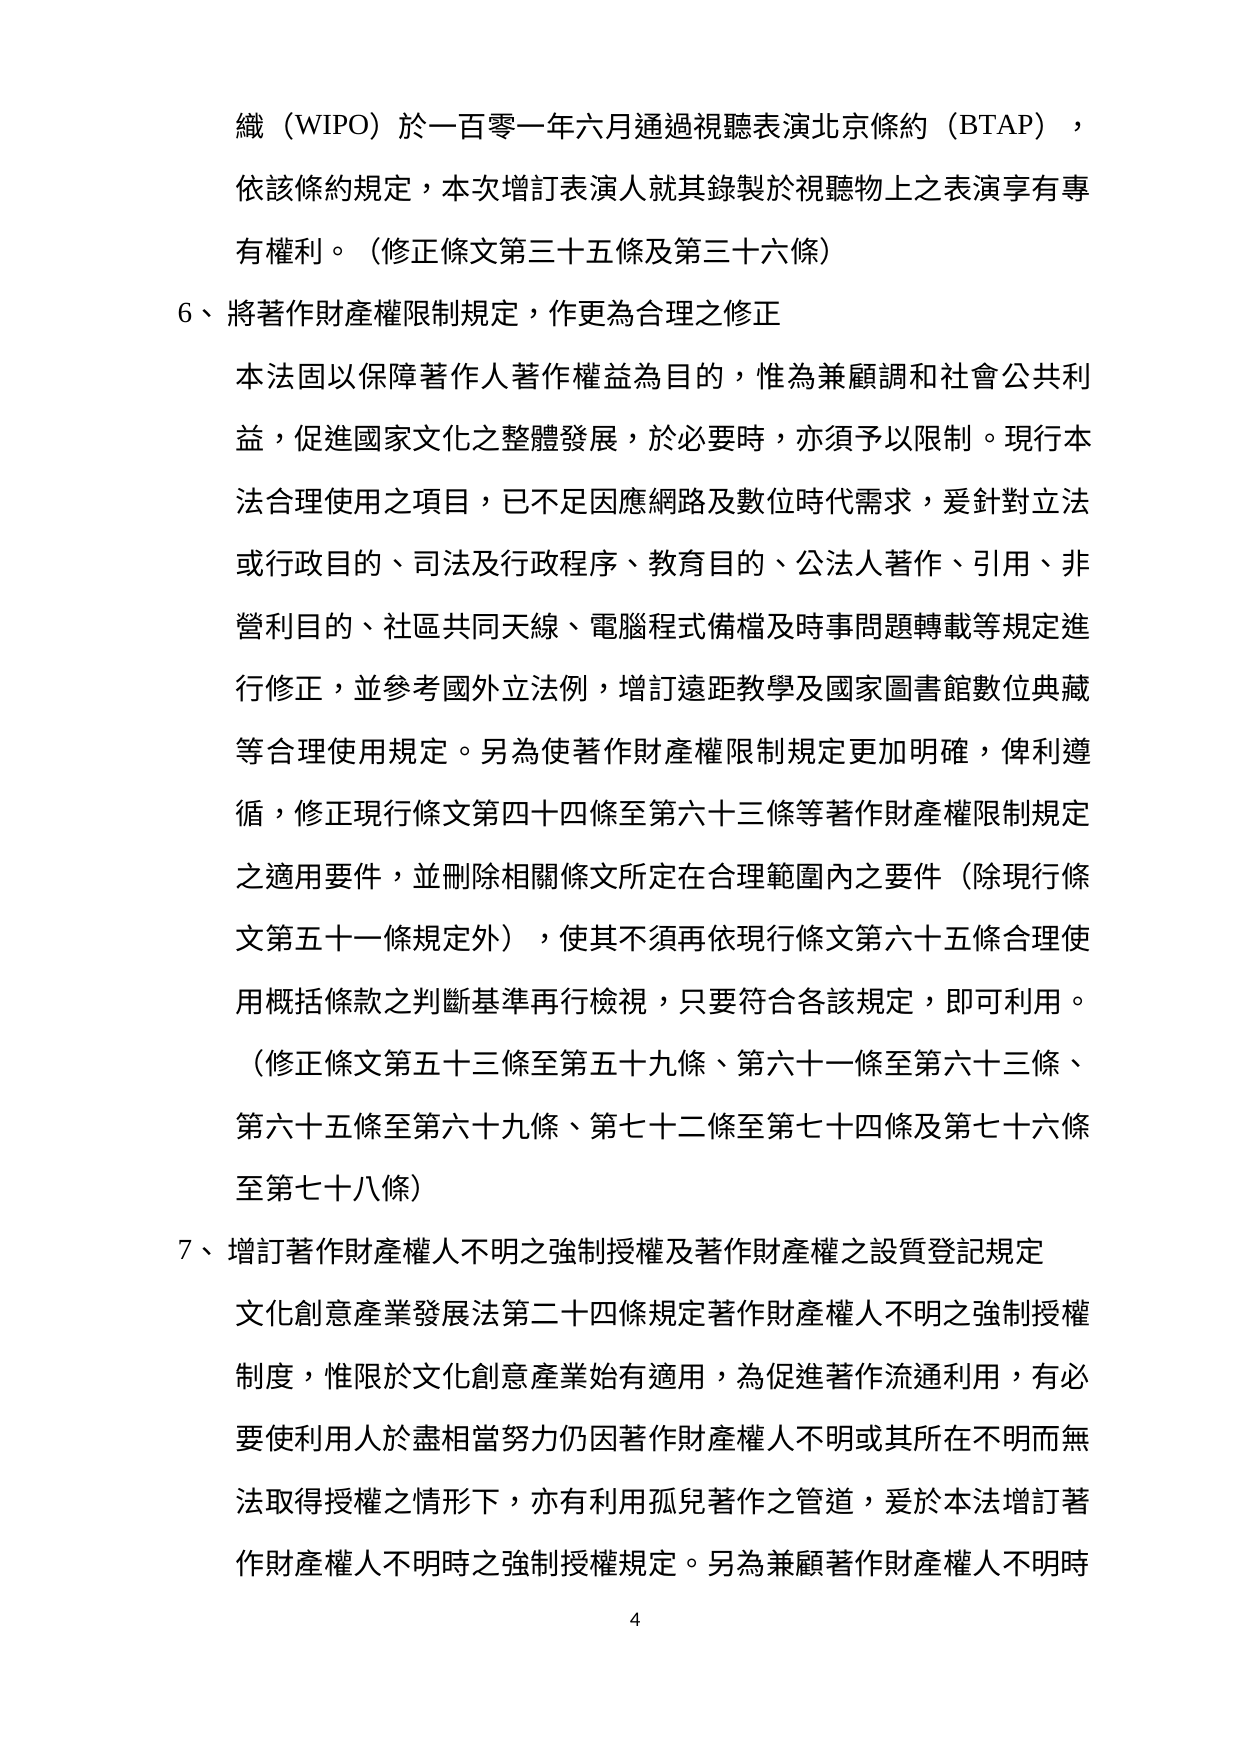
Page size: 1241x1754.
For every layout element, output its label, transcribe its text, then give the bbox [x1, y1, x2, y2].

list 增訂著作財產權人不明之強制授權及著作財產權之設質登記規定 [177, 1208, 1092, 1270]
text 文化創意產業發展法第二十四條規定著作財產權人不明之強制授權制度，惟限於文化創意產業始有適用，為促進著作流通利用，有必要使利用人於盡相當努力仍因著作財產權人不明或其所在不明而無法取得授權之情形下，亦有利用孤兒著作之管道，爰於本法增訂著作財產權人不明時之強制授權規定。另為兼顧著作財產權人不明時 [236, 1270, 1092, 1583]
list 將著作財產權限制規定，作更為合理之修正 [177, 270, 1092, 333]
text 織（WIPO）於一百零一年六月通過視聽表演北京條約（BTAP），依該條約規定，本次增訂表演人就其錄製於視聽物上之表演享有專有權利。（修正條文第三十五條及第三十六條） [236, 83, 1092, 270]
text 本法固以保障著作人著作權益為目的，惟為兼顧調和社會公共利益，促進國家文化之整體發展，於必要時，亦須予以限制。現行本法合理使用之項目，已不足因應網路及數位時代需求，爰針對立法或行政目的、司法及行政程序、教育目的、公法人著作、引用、非營利目的、社區共同天線、電腦程式備檔及時事問題轉載等規定進行修正，並參考國外立法例，增訂遠距教學及國家圖書館數位典藏等合理使用規定。另為使著作財產權限制規定更加明確，俾利遵循，修正現行條文第四十四條至第六十三條等著作財產權限制規定之適用要件，並刪除相關條文所定在合理範圍內之要件（除現行條文第五十一條規定外），使其不須再依現行條文第六十五條合理使用概括條款之判斷基準再行檢視，只要符合各該規定，即可利用。（修正條文第五十三條至第五十九條、第六十一條至第六十三條、第六十五條至第六十九條、第七十二條至第七十四條及第七十六條至第七十八條） [236, 333, 1092, 1208]
